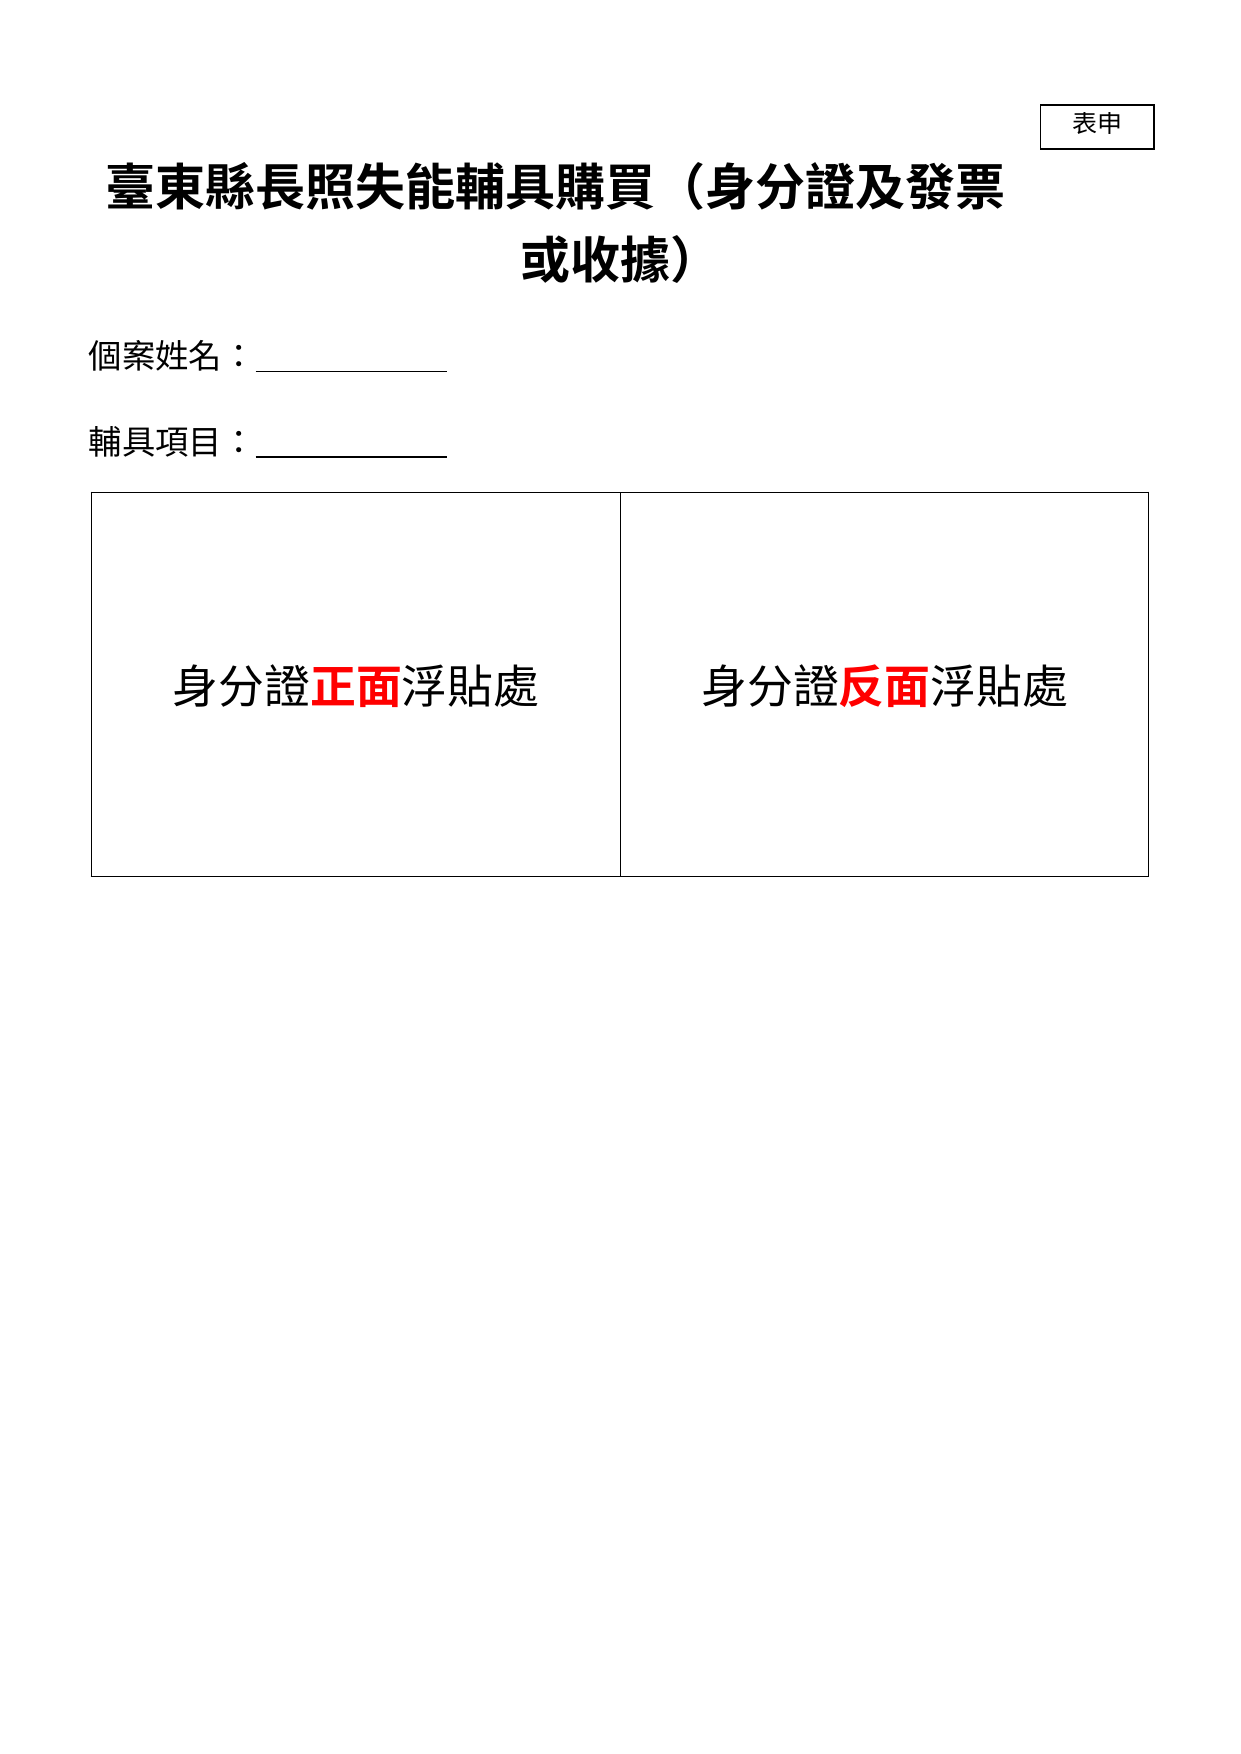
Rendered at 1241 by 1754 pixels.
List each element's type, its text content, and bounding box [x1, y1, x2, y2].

text 個案姓名： [89, 330, 1152, 378]
text 臺東縣長照失能輔具購買（身分證及發票或收據） [89, 148, 1152, 292]
text 表申04 [1056, 113, 1139, 137]
table_header 身分證正面浮貼處 [92, 493, 620, 876]
table_header 身分證反面浮貼處 [621, 493, 1148, 876]
text 輔具項目： [89, 416, 1152, 464]
